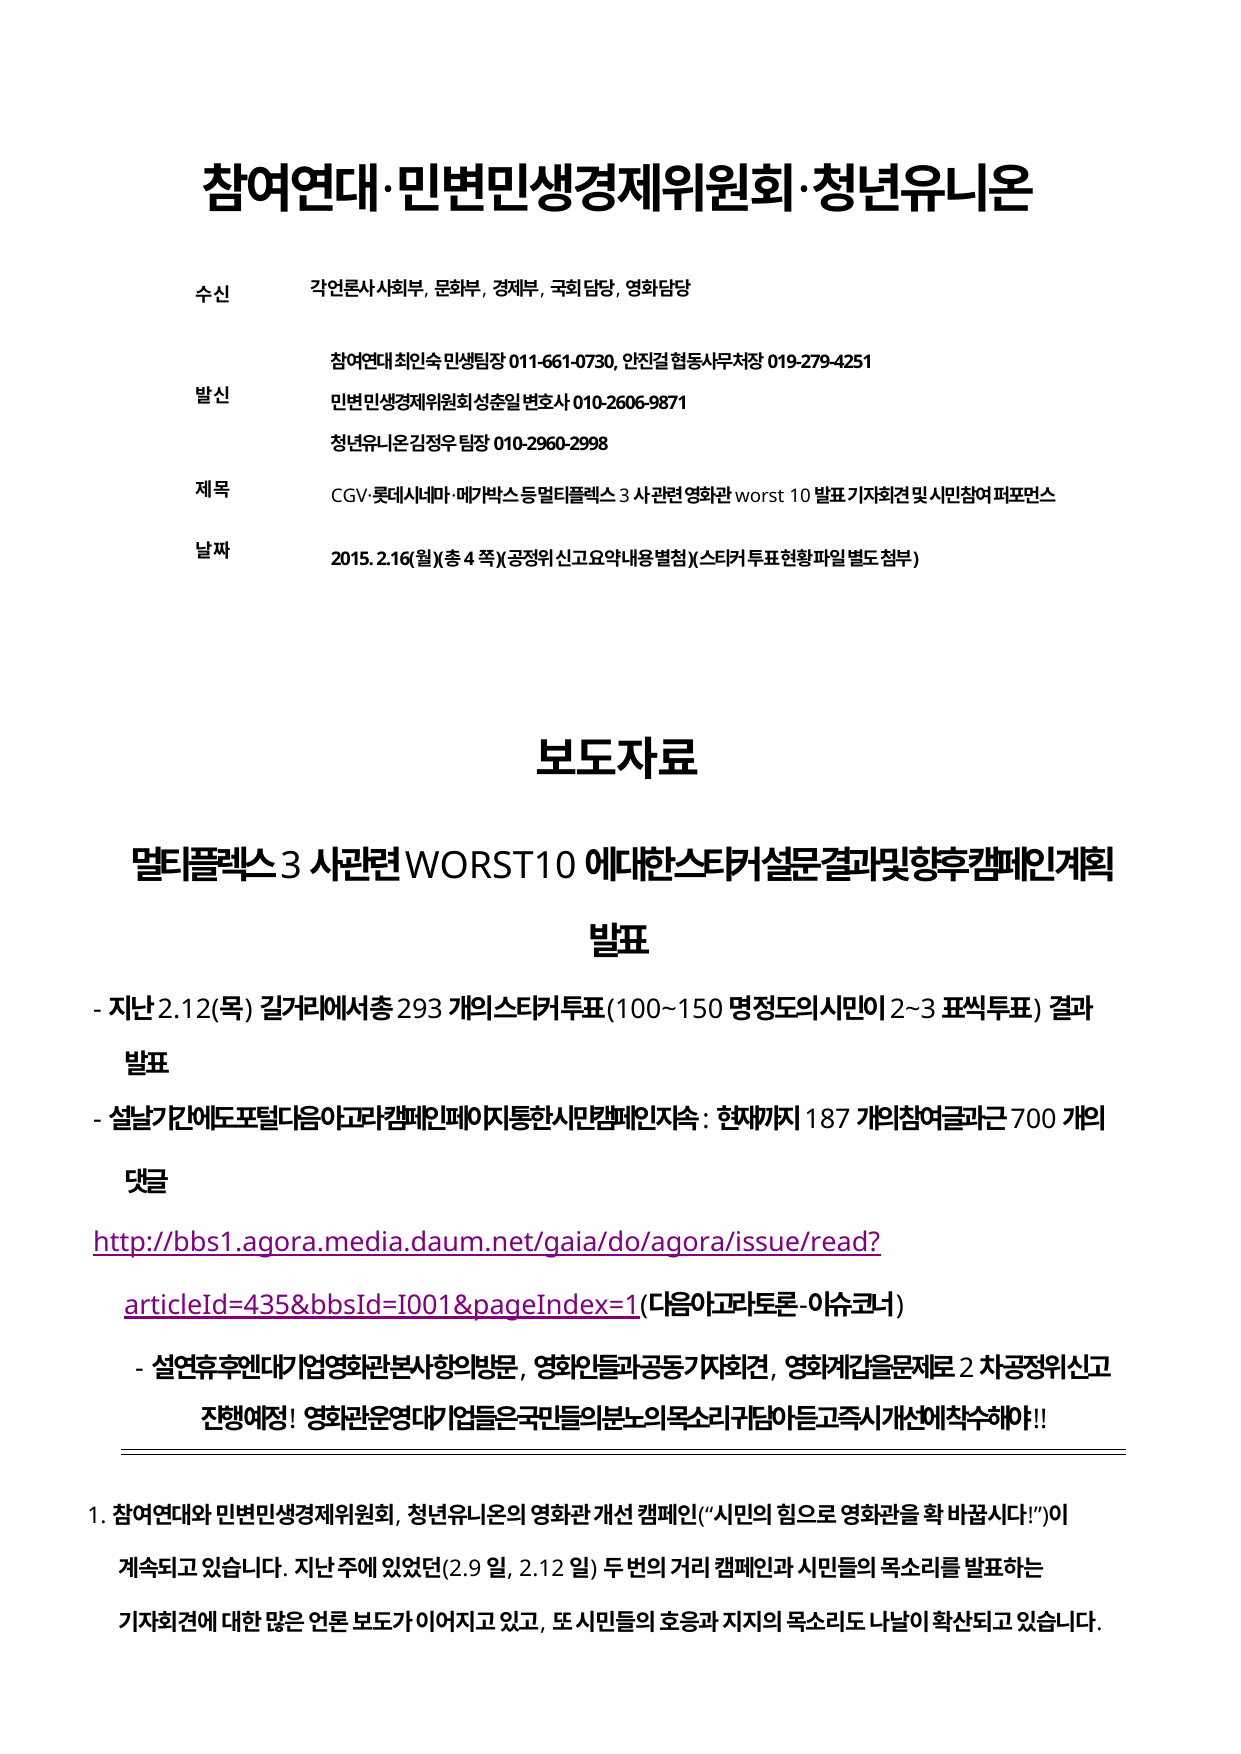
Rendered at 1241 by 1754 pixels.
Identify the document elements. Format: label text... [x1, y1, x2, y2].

table_header 각 언론사 사회부, 문화부, 경제부, 국회 담당, 영화 담당 [307, 271, 1191, 344]
table_header 멀티플렉스 3사 관련 WORST10에 대한 스티커 설문 결과 및 향후 캠페인 계획 발표 - 지난 2.12(목) 길거리에서 총 293개의 스티커 투표(100~150명 정도의 시민이 2~3표씩 투표) 결과 발표 - 설날 기간에도 포털 다음 아고라 캠페인 페이지 통한 시민캠페인 지속 : 현재까지 187개의 참여 글과 근 700개의 댓글 http://bbs1.agora.media.daum.net/gaia/do/agora/issue/read?articleId=435&bbsId=I001&pageIndex=1(다음 아고라 토론-이슈 코너) - 설 연휴 후엔 대기업 영화관 본사 항의방문, 영화인들과 공동 기자회견, 영화계 갑을문제로 2차 공정위 신고 진행 예정! 영화관 운영 대기업들은 국민들의 분노의 목소리 귀담아 듣고 즉시 개선에 착수해야!! [121, 832, 1126, 1448]
text 보 도 자 료 [118, 723, 1122, 789]
text 참여연대·민변민생경제위원회·청년유니온 [118, 147, 1122, 222]
table_cell 날 짜 [121, 533, 307, 594]
table_cell 발 신 [121, 344, 307, 472]
table_cell 제 목 [121, 472, 307, 533]
table_header 수 신 [121, 271, 307, 344]
table_cell 참여연대 최인숙 민생팀장 011-661-0730, 안진걸 협동사무처장 019-279-4251 민변 민생경제위원회 성춘일 변호사 010-2606-9871 청년유니온 김정우 팀장 010-2960-2998 [307, 344, 1191, 472]
table_cell 2015. 2.16(월)(총 4쪽)(공정위 신고 요약 내용 별첨)(스티커 투표 현황 파일 별도 첨부) [307, 533, 1191, 594]
text 1. 참여연대와 민변민생경제위원회, 청년유니온의 영화관 개선 캠페인(“시민의 힘으로 영화관을 확 바꿉시다!”)이 계속되고 있습니다. 지난 주에 있었던(2.9일, 2.12일) 두 번의 거리 캠페인과 시민들의 목소리를 발표하는 기자회견에 대한 많은 언론 보도가 이어지고 있고, 또 시민들의 호응과 지지의 목소리도 나날이 확산되고 있습니다. [87, 1497, 1122, 1637]
table_cell CGV·롯데시네마·메가박스 등 멀티플렉스 3사 관련 영화관 worst 10발표 기자회견 및 시민참여 퍼포먼스 [307, 472, 1191, 533]
